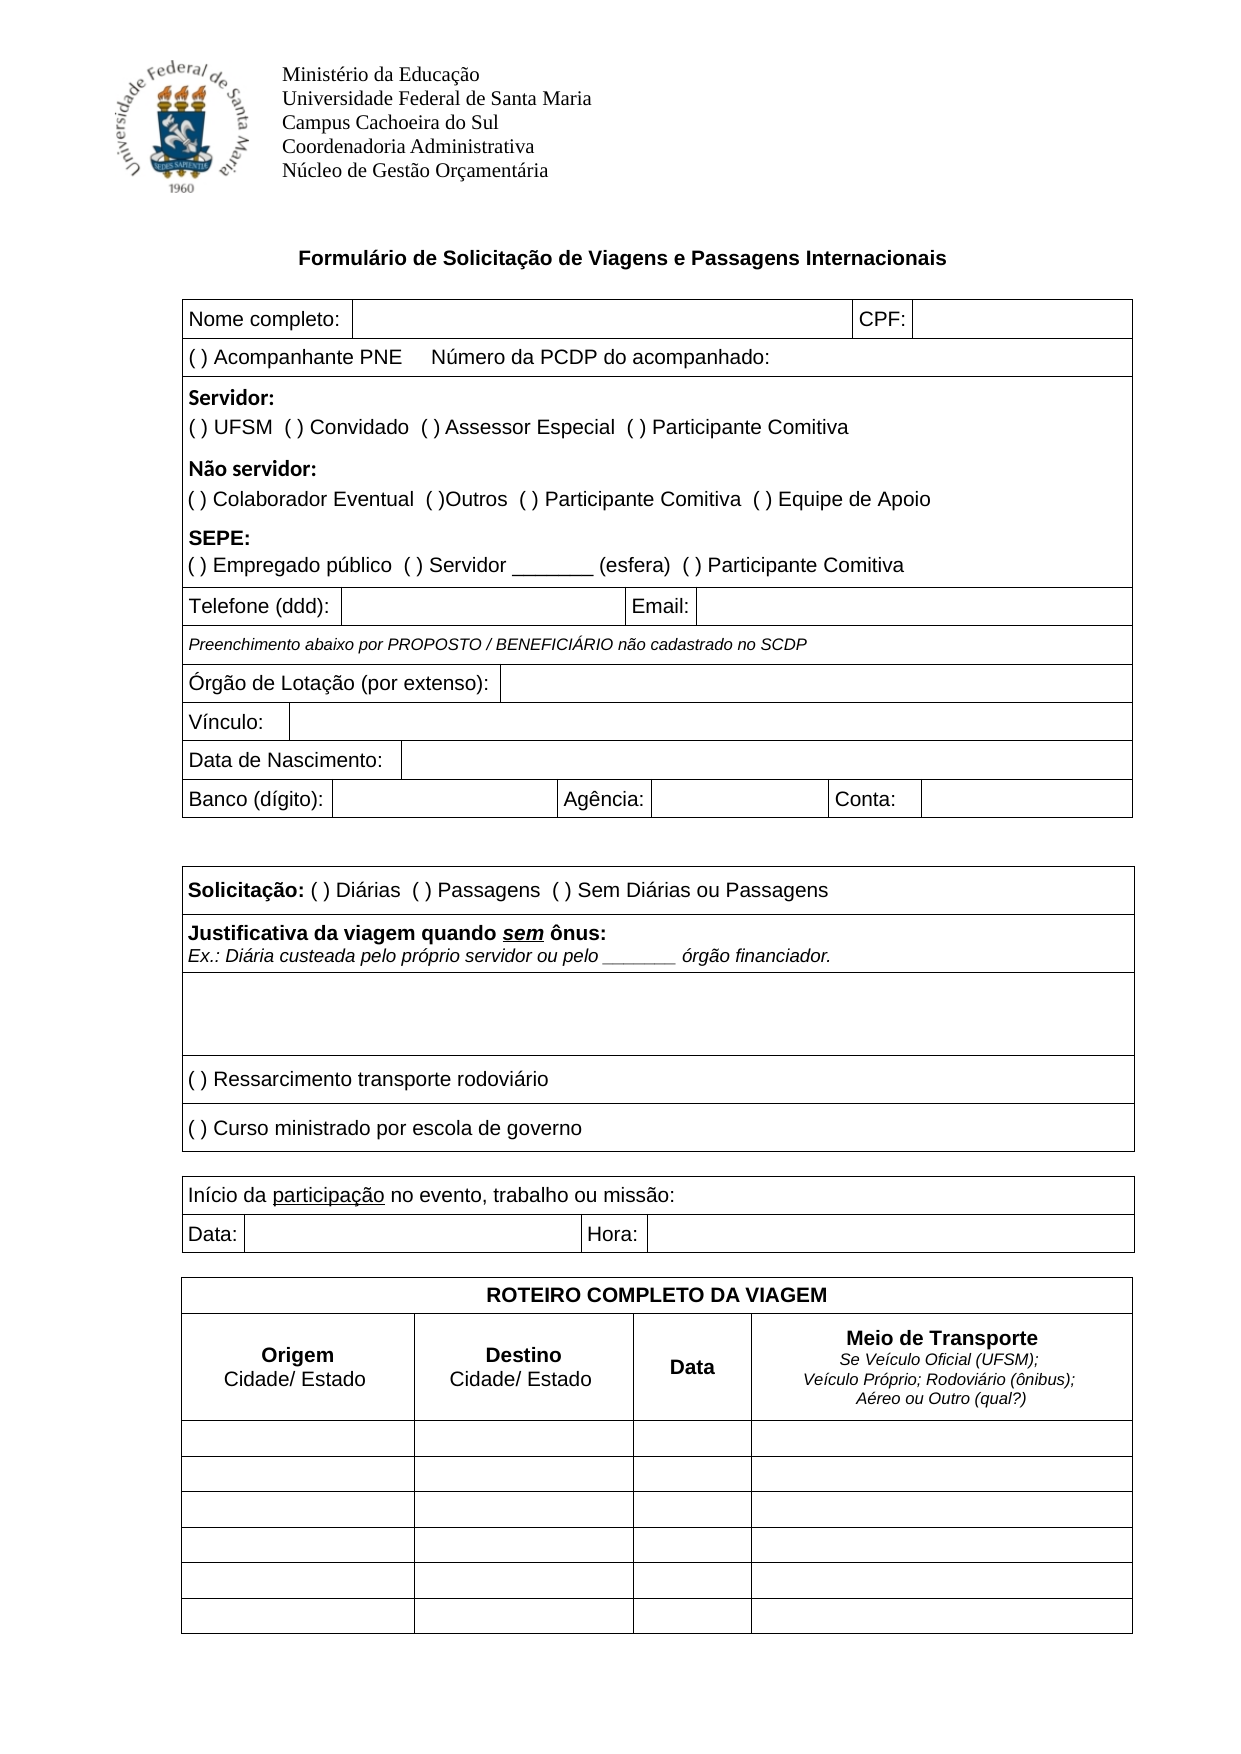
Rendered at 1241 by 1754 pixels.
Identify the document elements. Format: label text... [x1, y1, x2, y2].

table_cell [182, 1421, 414, 1456]
table_cell [634, 1457, 751, 1491]
table_cell [634, 1599, 751, 1633]
table_cell Justificativa da viagem quando sem ônus: Ex.: Diária custeada pelo próprio servidor ou pelo _______ órgão financiador. [183, 915, 1134, 972]
table_cell Banco (dígito): [183, 780, 332, 817]
table_cell [182, 1457, 414, 1491]
table_cell Hora: [582, 1215, 647, 1252]
table_cell Agência: [558, 780, 651, 817]
table_cell [290, 703, 1132, 740]
table_header ROTEIRO COMPLETO DA VIAGEM [182, 1278, 1132, 1313]
table_cell [415, 1457, 633, 1491]
table_cell [752, 1421, 1132, 1456]
table_cell Data de Nascimento: [183, 741, 401, 779]
table_cell [752, 1563, 1132, 1597]
table_cell [333, 780, 557, 817]
table_cell [245, 1215, 581, 1252]
table_cell [182, 1528, 414, 1562]
table_cell [922, 780, 1132, 817]
table_cell [402, 741, 1132, 779]
table_cell ( ) Curso ministrado por escola de governo [183, 1104, 1134, 1151]
table_cell Data: [183, 1215, 244, 1252]
table_cell [634, 1528, 751, 1562]
table_cell Telefone (ddd): [183, 588, 341, 625]
table_cell [183, 973, 1134, 1055]
table_cell [182, 1492, 414, 1527]
table_header Solicitação: ( ) Diárias ( ) Passagens ( ) Sem Diárias ou Passagens [183, 867, 1134, 914]
table_cell [415, 1599, 633, 1633]
table_cell Meio de Transporte Se Veículo Oficial (UFSM); Veículo Próprio; Rodoviário (ônibus); Aéreo ou Outro (qual?) [752, 1314, 1132, 1420]
table_cell [652, 780, 828, 817]
table_header [353, 300, 852, 338]
table_cell [415, 1563, 633, 1597]
table_cell ( ) Ressarcimento transporte rodoviário [183, 1056, 1134, 1103]
table_header Nome completo: [183, 300, 352, 338]
table_header [913, 300, 1132, 338]
table_cell [415, 1528, 633, 1562]
table_cell Não servidor: ( ) Colaborador Eventual ( )Outros ( ) Participante Comitiva ( ) Equipe de Apoio [183, 448, 1132, 520]
table_cell Preenchimento abaixo por PROPOSTO / BENEFICIÁRIO não cadastrado no SCDP [183, 626, 1132, 663]
table_cell [634, 1421, 751, 1456]
table_cell Destino Cidade/ Estado [415, 1314, 633, 1420]
table_cell Órgão de Lotação (por extenso): [183, 665, 500, 702]
picture [114, 60, 250, 193]
table_cell [697, 588, 1132, 625]
table_cell [415, 1492, 633, 1527]
table_cell [501, 665, 1132, 702]
table_header CPF: [853, 300, 912, 338]
table_cell [182, 1599, 414, 1633]
table_cell [415, 1421, 633, 1456]
table_cell [182, 1563, 414, 1597]
table_cell Origem Cidade/ Estado [182, 1314, 414, 1420]
table_cell SEPE: ( ) Empregado público ( ) Servidor _______ (esfera) ( ) Participante Comitiva [183, 520, 1132, 587]
table_header Início da participação no evento, trabalho ou missão: [183, 1177, 1134, 1214]
list Formulário de Solicitação de Viagens e Passagens Internacionais [182, 246, 1063, 269]
table_cell [634, 1563, 751, 1597]
table_cell Email: [626, 588, 696, 625]
table_cell Servidor: ( ) UFSM ( ) Convidado ( ) Assessor Especial ( ) Participante Comitiva [183, 377, 1132, 448]
table_cell Vínculo: [183, 703, 289, 740]
table_cell [752, 1492, 1132, 1527]
table_cell [752, 1457, 1132, 1491]
table_cell [752, 1599, 1132, 1633]
table_cell [752, 1528, 1132, 1562]
table_cell [634, 1492, 751, 1527]
table_cell [648, 1215, 1134, 1252]
table_cell Conta: [829, 780, 921, 817]
table_cell ( ) Acompanhante PNE Número da PCDP do acompanhado: [183, 339, 1132, 376]
table_cell [342, 588, 625, 625]
table_cell Data [634, 1314, 751, 1420]
